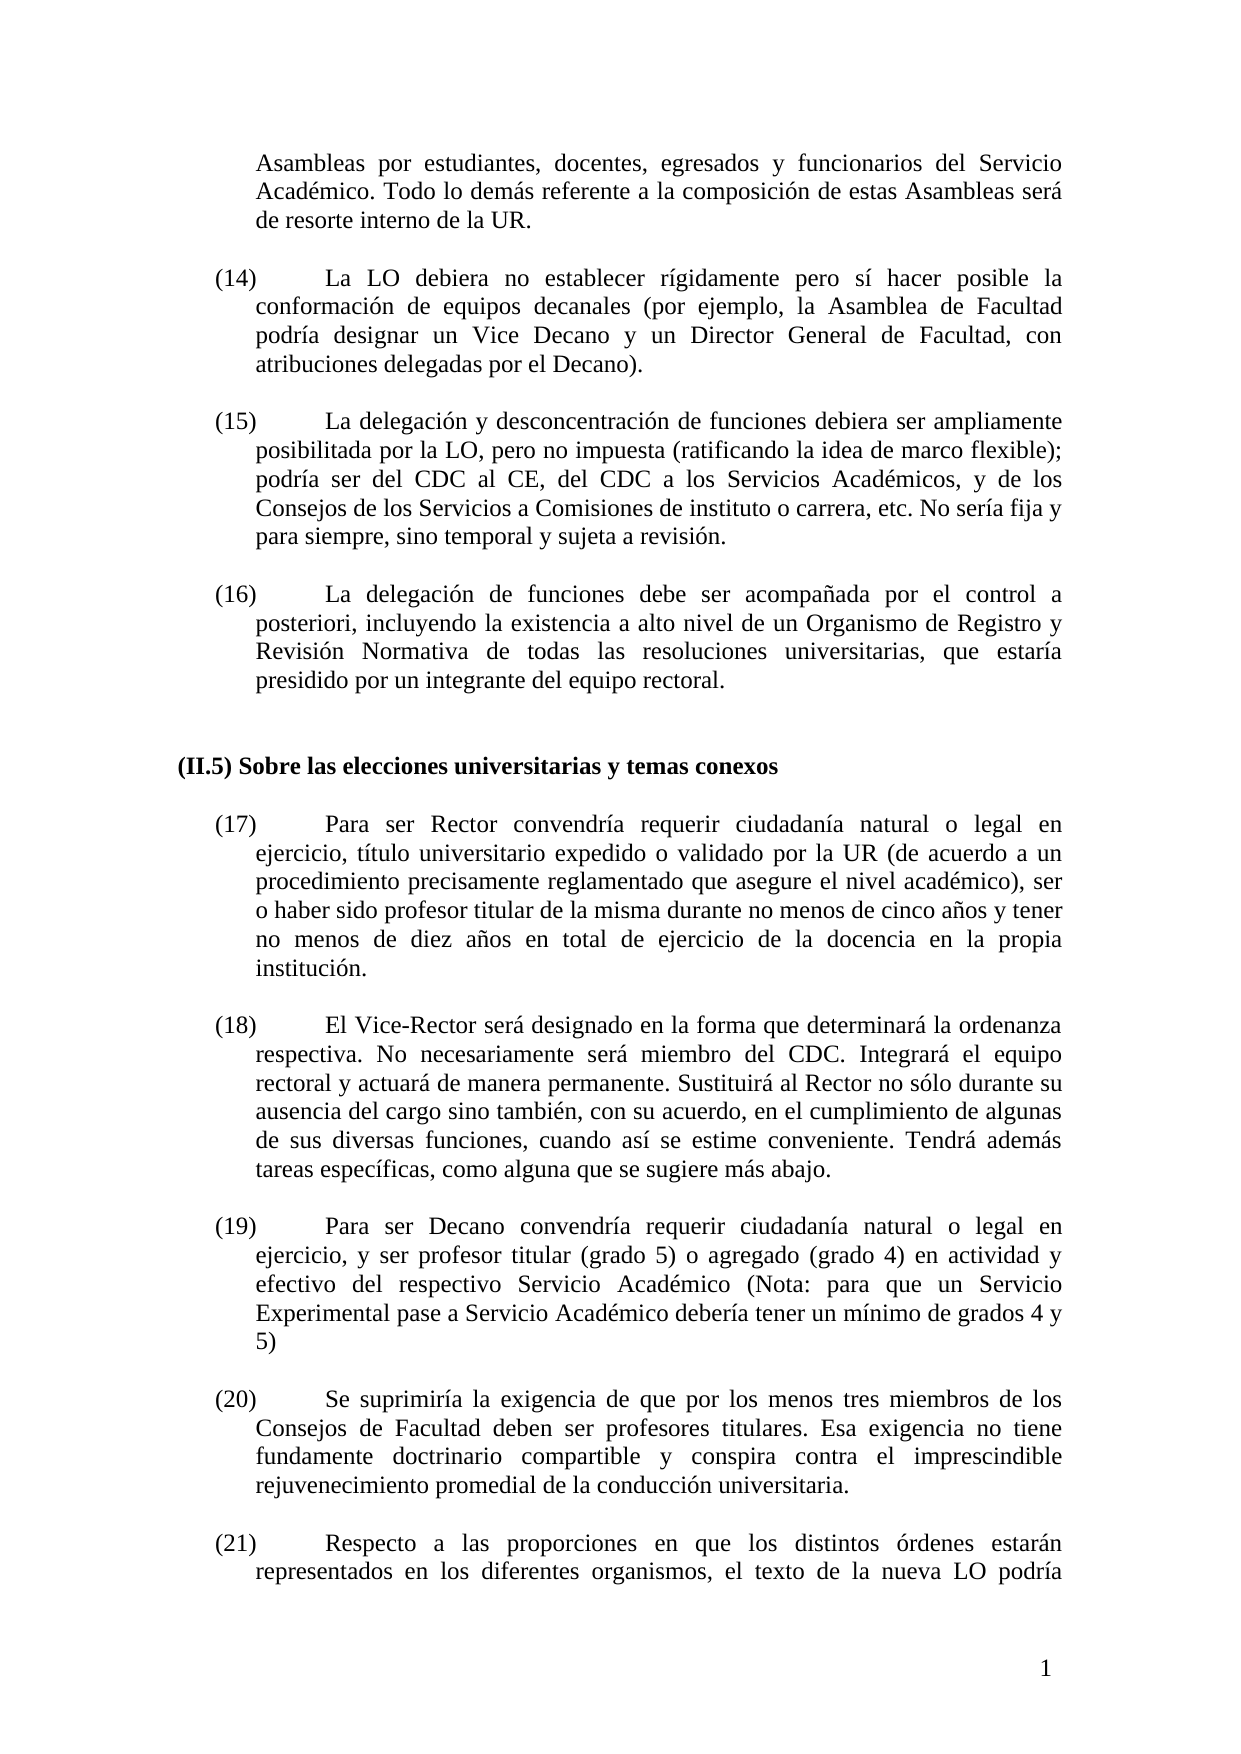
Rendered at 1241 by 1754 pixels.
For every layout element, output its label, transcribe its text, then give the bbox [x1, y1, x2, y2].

list El Vice-Rector será designado en la forma que determinará la ordenanza respectiva. No necesariamente será miembro del CDC. Integrará el equipo rectoral y actuará de manera permanente. Sustituirá al Rector no sólo durante su ausencia del cargo sino también, con su acuerdo, en el cumplimiento de algunas de sus diversas funciones, cuando así se estime conveniente. Tendrá además tareas específicas, como alguna que se sugiere más abajo. [215, 1010, 1063, 1183]
list La delegación de funciones debe ser acompañada por el control a posteriori, incluyendo la existencia a alto nivel de un Organismo de Registro y Revisión Normativa de todas las resoluciones universitarias, que estaría presidido por un integrante del equipo rectoral. [215, 579, 1063, 694]
text (II.5) Sobre las elecciones universitarias y temas conexos [177, 751, 1063, 780]
list Respecto a las proporciones en que los distintos órdenes estarán representados en los diferentes organismos, el texto de la nueva LO podría [215, 1528, 1063, 1585]
list Para ser Decano convendría requerir ciudadanía natural o legal en ejercicio, y ser profesor titular (grado 5) o agregado (grado 4) en actividad y efectivo del respectivo Servicio Académico (Nota: para que un Servicio Experimental pase a Servicio Académico debería tener un mínimo de grados 4 y 5) [215, 1211, 1063, 1355]
list Para ser Rector convendría requerir ciudadanía natural o legal en ejercicio, título universitario expedido o validado por la UR (de acuerdo a un procedimiento precisamente reglamentado que asegure el nivel académico), ser o haber sido profesor titular de la misma durante no menos de cinco años y tener no menos de diez años en total de ejercicio de la docencia en la propia institución. [215, 809, 1063, 981]
list Asambleas por estudiantes, docentes, egresados y funcionarios del Servicio Académico. Todo lo demás referente a la composición de estas Asambleas será de resorte interno de la UR. [215, 148, 1063, 234]
list Se suprimiría la exigencia de que por los menos tres miembros de los Consejos de Facultad deben ser profesores titulares. Esa exigencia no tiene fundamente doctrinario compartible y conspira contra el imprescindible rejuvenecimiento promedial de la conducción universitaria. [215, 1384, 1063, 1499]
list La delegación y desconcentración de funciones debiera ser ampliamente posibilitada por la LO, pero no impuesta (ratificando la idea de marco flexible); podría ser del CDC al CE, del CDC a los Servicios Académicos, y de los Consejos de los Servicios a Comisiones de instituto o carrera, etc. No sería fija y para siempre, sino temporal y sujeta a revisión. [215, 406, 1063, 550]
list La LO debiera no establecer rígidamente pero sí hacer posible la conformación de equipos decanales (por ejemplo, la Asamblea de Facultad podría designar un Vice Decano y un Director General de Facultad, con atribuciones delegadas por el Decano). [215, 263, 1063, 378]
